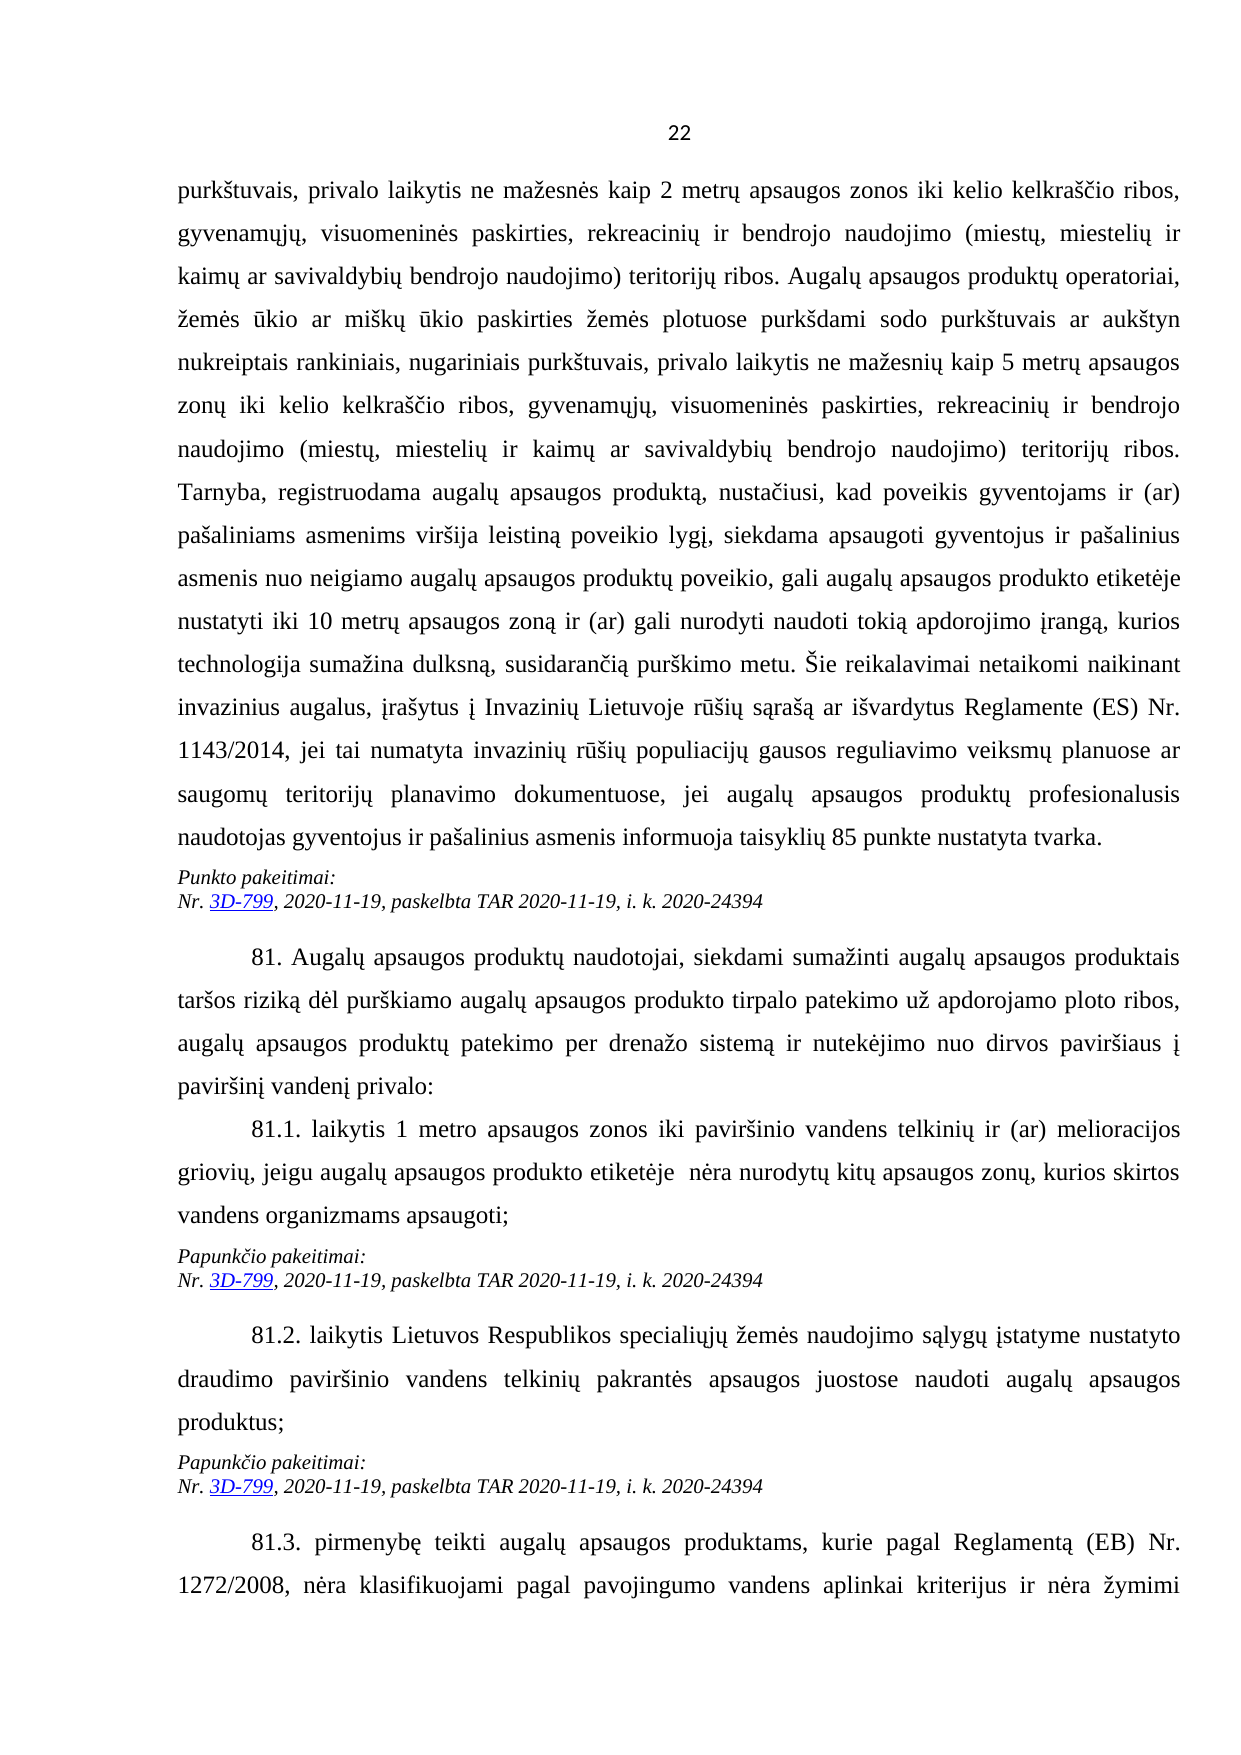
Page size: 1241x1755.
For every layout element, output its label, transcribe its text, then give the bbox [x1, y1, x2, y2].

text 81.3. pirmenybę teikti augalų apsaugos produktams, kurie pagal Reglamentą (EB) Nr. 1272/2008, nėra klasifikuojami pagal pavojingumo vandens aplinkai kriterijus ir nėra žymimi [177, 1527, 1181, 1599]
text 81.1. laikytis 1 metro apsaugos zonos iki paviršinio vandens telkinių ir (ar) melioracijos griovių, jeigu augalų apsaugos produkto etiketėje nėra nurodytų kitų apsaugos zonų, kurios skirtos vandens organizmams apsaugoti; [177, 1114, 1181, 1229]
text Papunkčio pakeitimai: [177, 1450, 1181, 1474]
text Papunkčio pakeitimai: [177, 1244, 1181, 1268]
text Nr. 3D-799, 2020-11-19, paskelbta TAR 2020-11-19, i. k. 2020-24394 [177, 1474, 1181, 1498]
text 81.2. laikytis Lietuvos Respublikos specialiųjų žemės naudojimo sąlygų įstatyme nustatyto draudimo paviršinio vandens telkinių pakrantės apsaugos juostose naudoti augalų apsaugos produktus; [177, 1321, 1181, 1436]
text 81. Augalų apsaugos produktų naudotojai, siekdami sumažinti augalų apsaugos produktais taršos riziką dėl purškiamo augalų apsaugos produkto tirpalo patekimo už apdorojamo ploto ribos, augalų apsaugos produktų patekimo per drenažo sistemą ir nutekėjimo nuo dirvos paviršiaus į paviršinį vandenį privalo: [177, 942, 1181, 1100]
text Nr. 3D-799, 2020-11-19, paskelbta TAR 2020-11-19, i. k. 2020-24394 [177, 889, 1181, 913]
text Nr. 3D-799, 2020-11-19, paskelbta TAR 2020-11-19, i. k. 2020-24394 [177, 1268, 1181, 1292]
text purkštuvais, privalo laikytis ne mažesnės kaip 2 metrų apsaugos zonos iki kelio kelkraščio ribos, gyvenamųjų, visuomeninės paskirties, rekreacinių ir bendrojo naudojimo (miestų, miestelių ir kaimų ar savivaldybių bendrojo naudojimo) teritorijų ribos. Augalų apsaugos produktų operatoriai, žemės ūkio ar miškų ūkio paskirties žemės plotuose purkšdami sodo purkštuvais ar aukštyn nukreiptais rankiniais, nugariniais purkštuvais, privalo laikytis ne mažesnių kaip 5 metrų apsaugos zonų iki kelio kelkraščio ribos, gyvenamųjų, visuomeninės paskirties, rekreacinių ir bendrojo naudojimo (miestų, miestelių ir kaimų ar savivaldybių bendrojo naudojimo) teritorijų ribos. Tarnyba, registruodama augalų apsaugos produktą, nustačiusi, kad poveikis gyventojams ir (ar) pašaliniams asmenims viršija leistiną poveikio lygį, siekdama apsaugoti gyventojus ir pašalinius asmenis nuo neigiamo augalų apsaugos produktų poveikio, gali augalų apsaugos produkto etiketėje nustatyti iki 10 metrų apsaugos zoną ir (ar) gali nurodyti naudoti tokią apdorojimo įrangą, kurios technologija sumažina dulksną, susidarančią purškimo metu. Šie reikalavimai netaikomi naikinant invazinius augalus, įrašytus į Invazinių Lietuvoje rūšių sąrašą ar išvardytus Reglamente (ES) Nr. 1143/2014, jei tai numatyta invazinių rūšių populiacijų gausos reguliavimo veiksmų planuose ar saugomų teritorijų planavimo dokumentuose, jei augalų apsaugos produktų profesionalusis naudotojas gyventojus ir pašalinius asmenis informuoja taisyklių 85 punkte nustatyta tvarka. [177, 175, 1181, 851]
text Punkto pakeitimai: [177, 865, 1181, 889]
